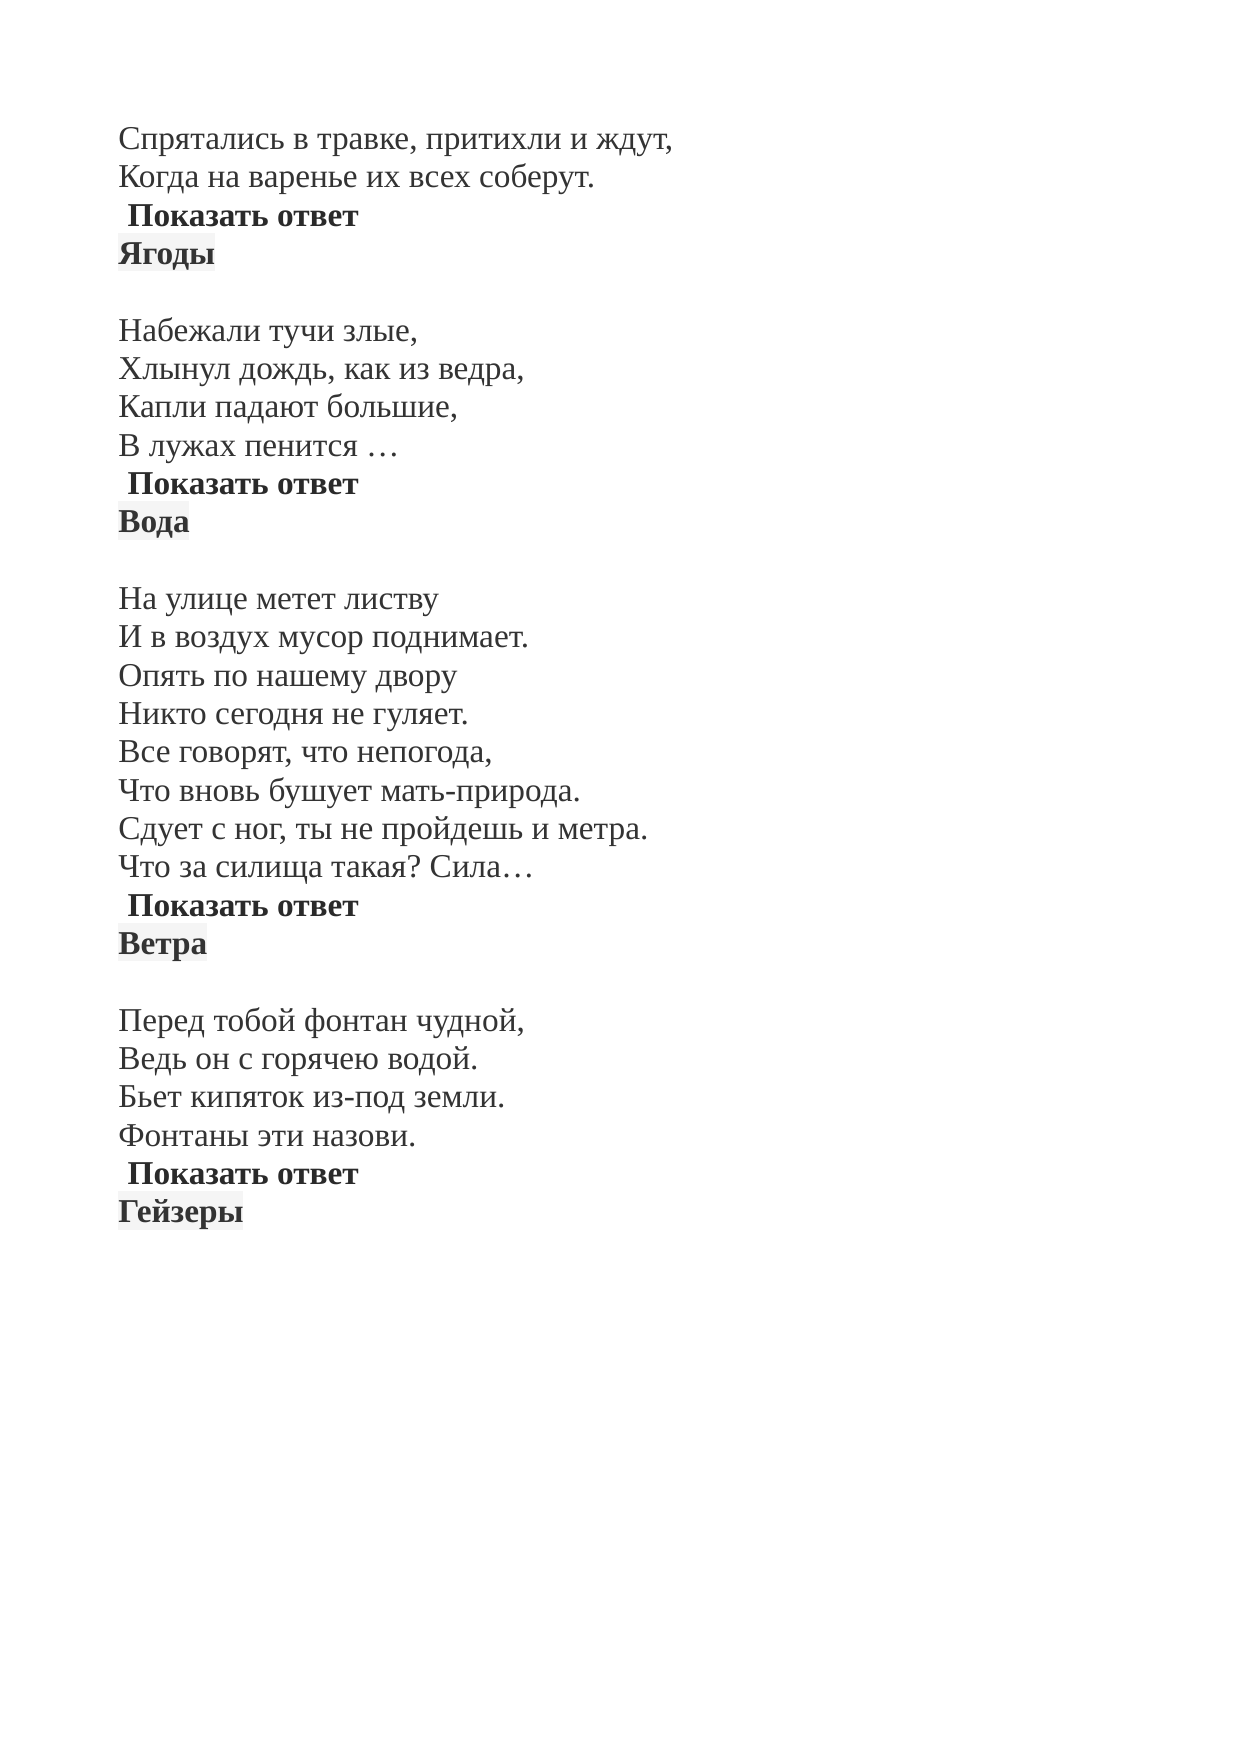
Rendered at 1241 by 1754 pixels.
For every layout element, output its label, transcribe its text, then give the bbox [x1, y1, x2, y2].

text Спрятались в травке, притихли и ждут, Когда на варенье их всех соберут. [118, 118, 1122, 195]
text Показать ответ [127, 1153, 1122, 1191]
text Показать ответ [127, 463, 1122, 501]
text Ягоды [118, 233, 1122, 271]
text Вода [118, 501, 1122, 540]
text Набежали тучи злые, Хлынул дождь, как из ведра, Капли падают большие, В лужах пенится … [118, 310, 1122, 463]
text Перед тобой фонтан чудной, Ведь он с горячею водой. Бьет кипяток из-под земли. Фонтаны эти назови. [118, 1000, 1122, 1153]
text Показать ответ [127, 195, 1122, 233]
text Показать ответ [127, 885, 1122, 923]
text Ветра [118, 923, 1122, 961]
text Гейзеры [118, 1191, 1122, 1230]
text На улице метет листву И в воздух мусор поднимает. Опять по нашему двору Никто сегодня не гуляет. Все говорят, что непогода, Что вновь бушует мать-природа. Сдует с ног, ты не пройдешь и метра. Что за силища такая? Сила… [118, 578, 1122, 885]
